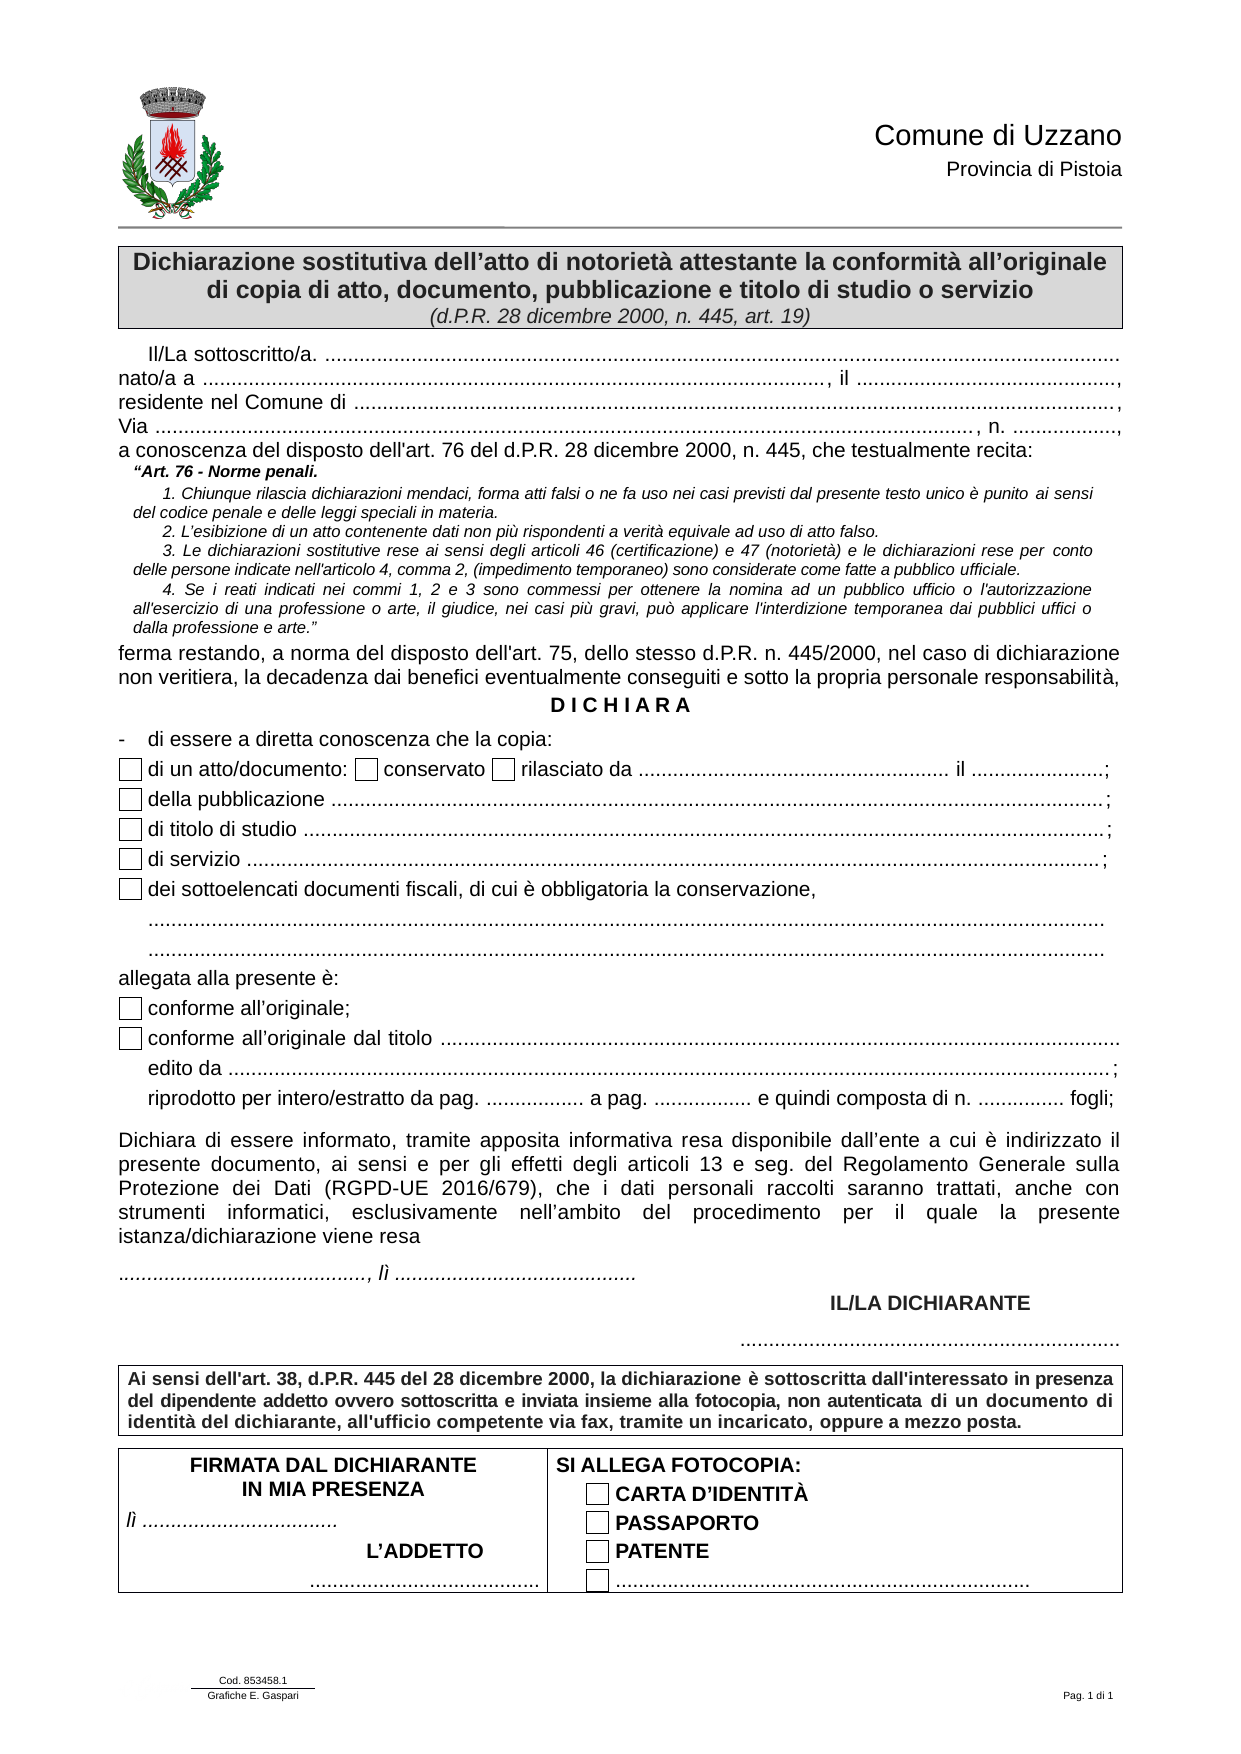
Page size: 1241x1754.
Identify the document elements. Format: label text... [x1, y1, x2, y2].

text Il/La sottoscritto/a. .......................................................................................................................................... nato/a a ............................................................................................................, il ............................................., residente nel Comune di ...................................................................................................................................., Via .............................................................................................................................................., n. .................., a conoscenza del disposto dell'art. 76 del d.P.R. 28 dicembre 2000, n. 445, che testualmente recita: [118, 342, 1122, 461]
text allegata alla presente è: [118, 966, 1122, 990]
text D I C H I A R A [118, 693, 1122, 717]
text 2. L’esibizione di un atto contenente dati non più rispondenti a verità equivale ad uso di atto falso. [133, 522, 1093, 541]
text .................................................................. [738, 1326, 1122, 1350]
text riprodotto per intero/estratto da pag. ................. a pag. ................. e quindi composta di n. ............... fogli; [118, 1086, 1122, 1110]
table_header Dichiarazione sostitutiva dell’atto di notorietà attestante la conformità all’originale di copia di atto, documento, pubblicazione e titolo di studio o servizio (d.P.R. 28 dicembre 2000, n. 445, art. 19) [119, 247, 1122, 328]
text conforme all’originale dal titolo ...................................................................................................................... edito da .........................................................................................................................................................; [118, 1026, 1122, 1080]
table_header SI ALLEGA FOTOCOPIA: CARTA D’IDENTITÀ PASSAPORTO PATENTE ........................................................................ [548, 1449, 1122, 1592]
text della pubblicazione ......................................................................................................................................; [118, 787, 1122, 811]
text conforme all’originale; [118, 996, 1122, 1020]
text 3. Le dichiarazioni sostitutive rese ai sensi degli articoli 46 (certificazione) e 47 (notorietà) e le dichiarazioni rese per conto delle persone indicate nell'articolo 4, comma 2, (impedimento temporaneo) sono considerate come fatte a pubblico ufficiale. [133, 541, 1093, 579]
text di un atto/documento: conservato rilasciato da ...................................................... il .......................; [118, 757, 1122, 781]
text ...................................................................................................................................................................... [118, 936, 1122, 960]
text Provincia di Pistoia [224, 157, 1122, 181]
text 4. Se i reati indicati nei commi 1, 2 e 3 sono commessi per ottenere la nomina ad un pubblico ufficio o l'autorizzazione all'esercizio di una professione o arte, il giudice, nei casi più gravi, può applicare l'interdizione temporanea dai pubblici uffici o dalla professione e arte.” [133, 579, 1093, 637]
text ...................................................................................................................................................................... [118, 906, 1122, 930]
text Comune di Uzzano [224, 118, 1122, 152]
table_header Ai sensi dell'art. 38, d.P.R. 445 del 28 dicembre 2000, la dichiarazione è sottoscritta dall'interessato in presenza del dipendente addetto ovvero sottoscritta e inviata insieme alla fotocopia, non autenticata di un documento di identità del dichiarante, all'ufficio competente via fax, tramite un incaricato, oppure a mezzo posta. [119, 1366, 1122, 1434]
text di servizio ....................................................................................................................................................; [118, 847, 1122, 871]
picture [122, 87, 224, 219]
text - di essere a diretta conoscenza che la copia: [118, 727, 1122, 751]
text ferma restando, a norma del disposto dell'art. 75, dello stesso d.P.R. n. 445/2000, nel caso di dichiarazione non veritiera, la decadenza dai benefici eventualmente conseguiti e sotto la propria personale responsabilità, [118, 641, 1122, 689]
text ..........................................., lì .......................................... [118, 1261, 1122, 1284]
text IL/LA DICHIARANTE [738, 1290, 1122, 1314]
text dei sottoelencati documenti fiscali, di cui è obbligatoria la conservazione, [118, 877, 1122, 901]
table_header FIRMATA DAL DICHIARANTE IN MIA PRESENZA lì .................................. L’ADDETTO ........................................ [119, 1449, 547, 1592]
text 1. Chiunque rilascia dichiarazioni mendaci, forma atti falsi o ne fa uso nei casi previsti dal presente testo unico è punito ai sensi del codice penale e delle leggi speciali in materia. [133, 483, 1093, 522]
text “Art. 76 - Norme penali. [133, 461, 1093, 481]
text Dichiara di essere informato, tramite apposita informativa resa disponibile dall’ente a cui è indirizzato il presente documento, ai sensi e per gli effetti degli articoli 13 e seg. del Regolamento Generale sulla Protezione dei Dati (RGPD-UE 2016/679), che i dati personali raccolti saranno trattati, anche con strumenti informatici, esclusivamente nell’ambito del procedimento per il quale la presente istanza/dichiarazione viene resa [118, 1128, 1122, 1248]
text di titolo di studio ...........................................................................................................................................; [118, 817, 1122, 841]
